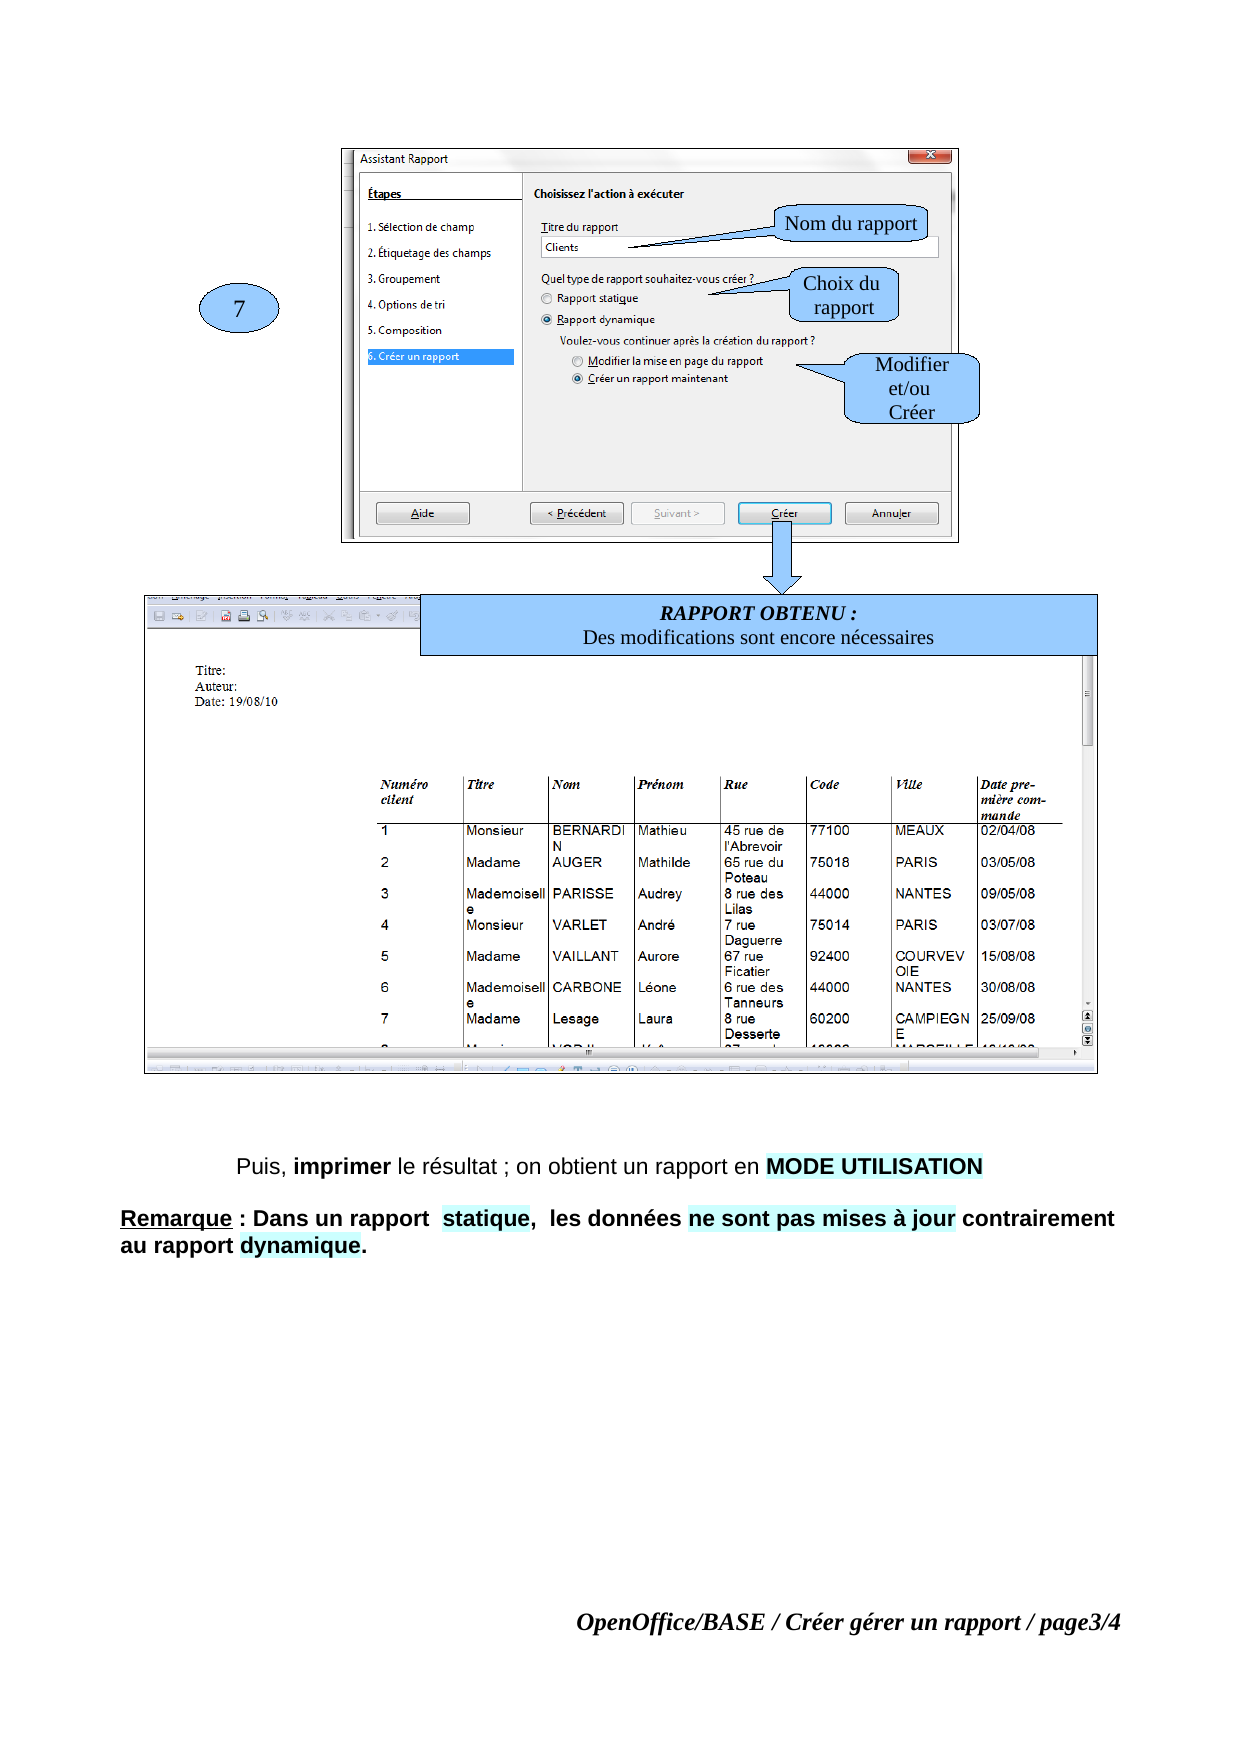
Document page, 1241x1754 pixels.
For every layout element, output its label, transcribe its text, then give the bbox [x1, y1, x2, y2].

text Remarque : Dans un rapport statique, les données ne sont pas mises à jour contrairement au rapport dynamique. [120, 1205, 1118, 1258]
picture [147, 597, 1095, 1071]
picture [343, 150, 956, 539]
list Puis, imprimer le résultat ; on obtient un rapport en MODE UTILISATION [236, 1153, 1118, 1179]
